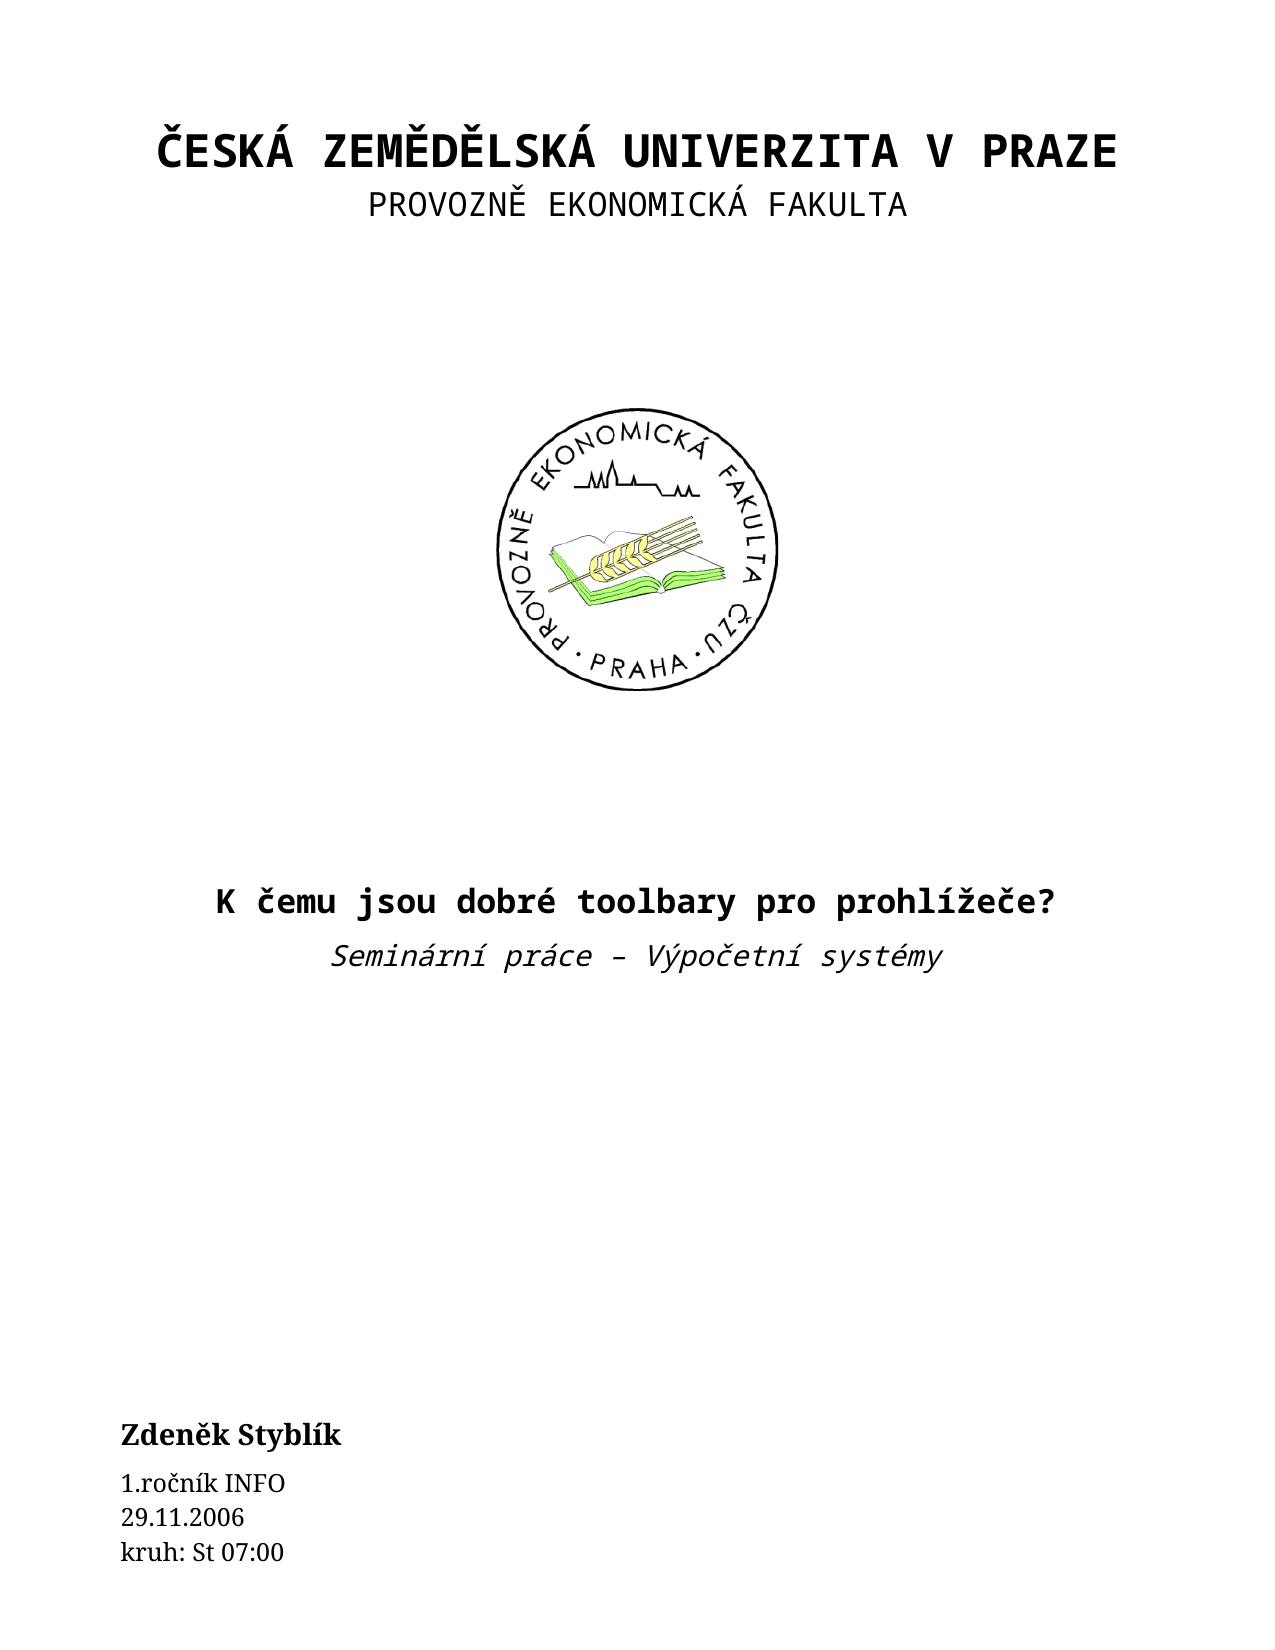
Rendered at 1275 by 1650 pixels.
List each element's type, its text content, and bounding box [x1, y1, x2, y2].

subtitle Seminární práce – Výpočetní systémy [119, 935, 1153, 975]
text kruh: St 07:00 [120, 1534, 450, 1568]
subtitle ČESKÁ ZEMĚDĚLSKÁ UNIVERZITA V PRAZE [118, 118, 1157, 181]
text 29.11.2006 [120, 1500, 450, 1534]
subtitle K čemu jsou dobré toolbary pro prohlížeče? [119, 878, 1153, 923]
subtitle Zdeněk Styblík [120, 1414, 450, 1453]
subtitle PROVOZNĚ EKONOMICKÁ FAKULTA [118, 181, 1157, 226]
text 1.ročník INFO [120, 1466, 450, 1500]
picture [496, 408, 779, 691]
